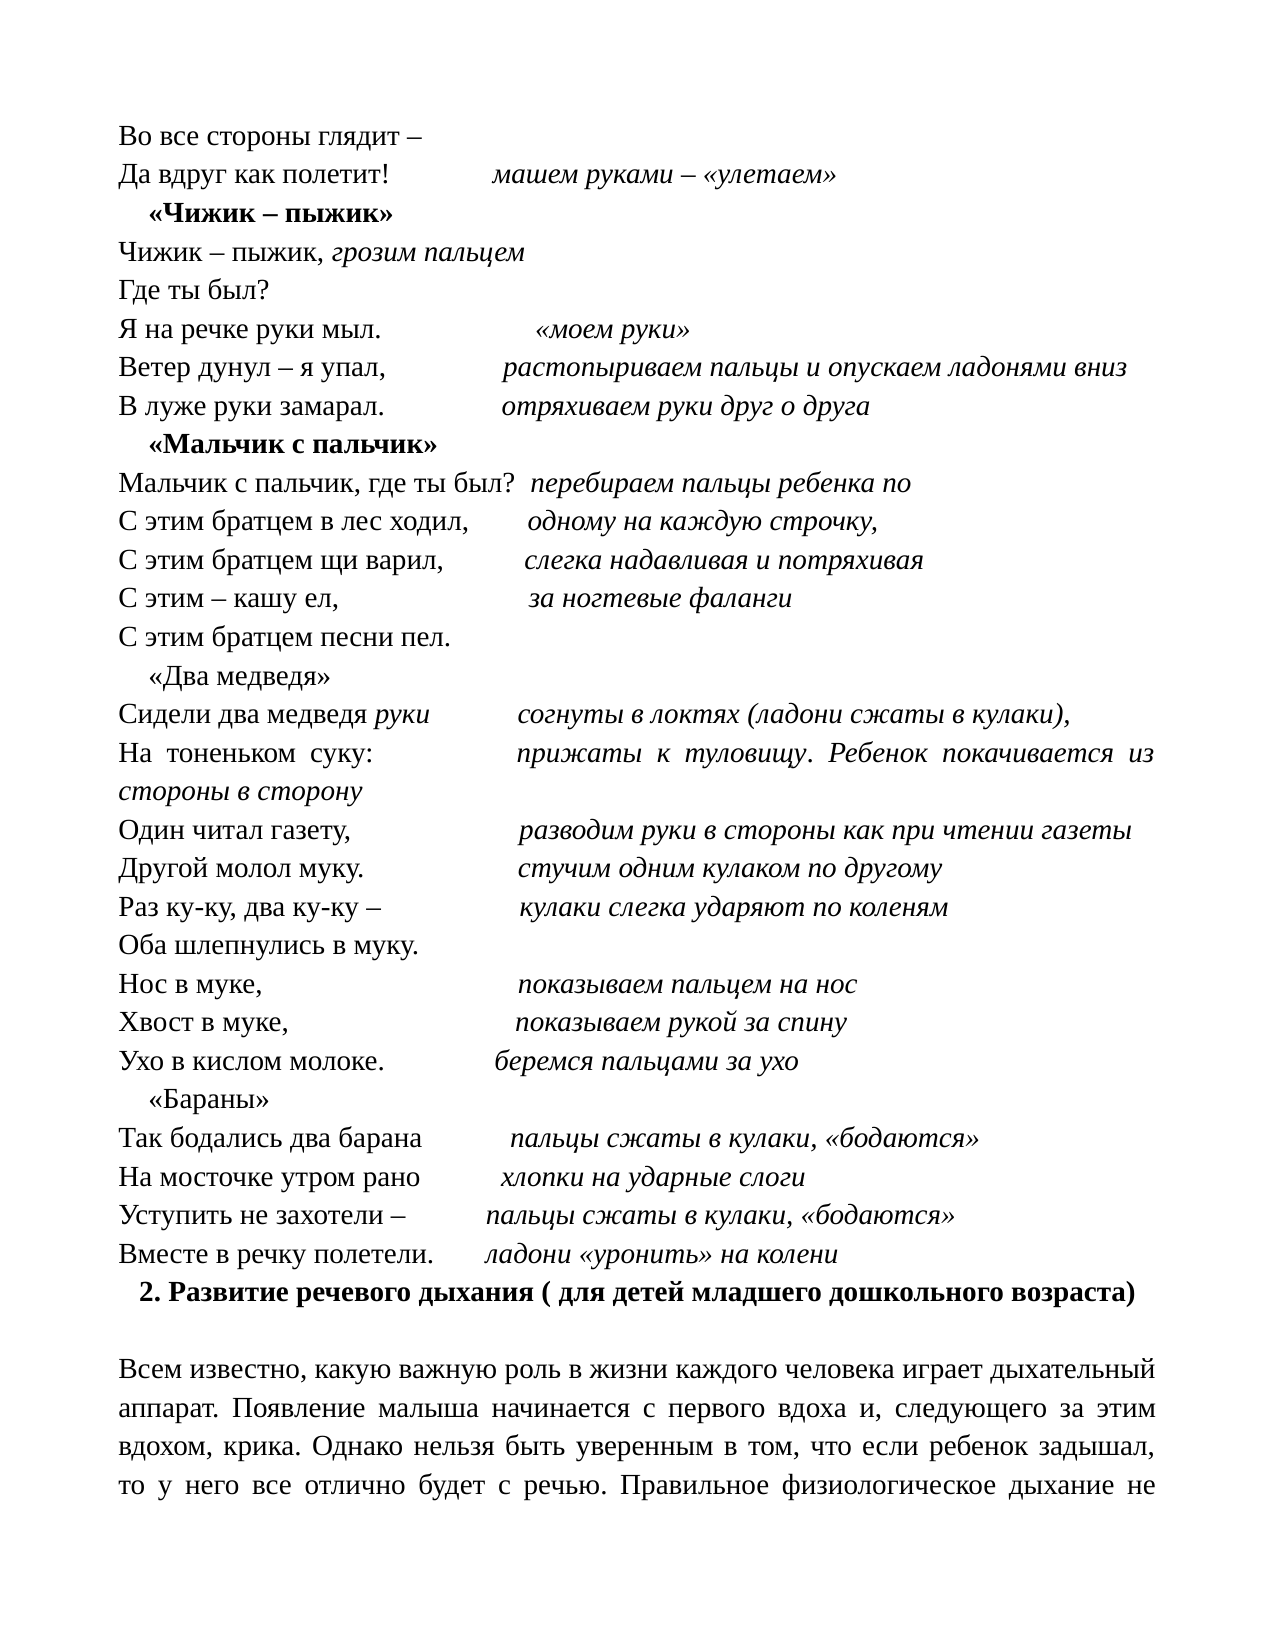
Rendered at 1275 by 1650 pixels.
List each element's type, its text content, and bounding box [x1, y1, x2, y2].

text Хвост в муке, показываем рукой за спину [118, 1004, 1157, 1038]
text Один читал газету, разводим руки в стороны как при чтении газеты [118, 812, 1157, 845]
text Так бодались два барана пальцы сжаты в кулаки, «бодаются» [118, 1120, 1157, 1154]
text Раз ку-ку, два ку-ку – кулаки слегка ударяют по коленям [118, 889, 1157, 922]
text Да вдруг как полетит! машем руками – «улетаем» [118, 157, 1157, 190]
text Во все стороны глядит – [118, 118, 1157, 152]
text Оба шлепнулись в муку. [118, 927, 1157, 961]
text С этим братцем в лес ходил, одному на каждую строчку, [118, 503, 1157, 537]
text С этим братцем щи варил, слегка надавливая и потряхивая [118, 542, 1157, 576]
text Уступить не захотели – пальцы сжаты в кулаки, «бодаются» [118, 1197, 1157, 1231]
text В луже руки замарал. отряхиваем руки друг о друга [118, 388, 1157, 421]
text На тоненьком суку: прижаты к туловищу. Ребенок покачивается из стороны в сторону [118, 735, 1157, 807]
text Я на речке руки мыл. «моем руки» [118, 311, 1157, 344]
text Где ты был? [118, 272, 1157, 306]
text Ветер дунул – я упал, растопыриваем пальцы и опускаем ладонями вниз [118, 349, 1157, 383]
text На мосточке утром рано хлопки на ударные слоги [118, 1159, 1157, 1192]
text С этим братцем песни пел. [118, 619, 1157, 653]
text Чижик – пыжик, грозим пальцем [118, 234, 1157, 267]
text Нос в муке, показываем пальцем на нос [118, 966, 1157, 999]
text  «Мальчик с пальчик» [118, 426, 1157, 460]
text С этим – кашу ел, за ногтевые фаланги [118, 581, 1157, 614]
text Вместе в речку полетели. ладони «уронить» на колени [118, 1236, 1157, 1269]
text Сидели два медведя руки согнуты в локтях (ладони сжаты в кулаки), [118, 696, 1157, 730]
text  «Два медведя» [118, 658, 1157, 691]
text  «Чижик – пыжик» [118, 195, 1157, 229]
text Всем известно, какую важную роль в жизни каждого человека играет дыхательный аппарат. Появление малыша начинается с первого вдоха и, следующего за этим вдохом, крика. Однако нельзя быть уверенным в том, что если ребенок задышал, то у него все отлично будет с речью. Правильное физиологическое дыхание не [118, 1351, 1157, 1501]
text Другой молол муку. стучим одним кулаком по другому [118, 850, 1157, 884]
text  «Бараны» [118, 1082, 1157, 1115]
text 2. Развитие речевого дыхания ( для детей младшего дошкольного возраста) [118, 1274, 1157, 1308]
text Мальчик с пальчик, где ты был? перебираем пальцы ребенка по [118, 465, 1157, 498]
text Ухо в кислом молоке. беремся пальцами за ухо [118, 1043, 1157, 1077]
